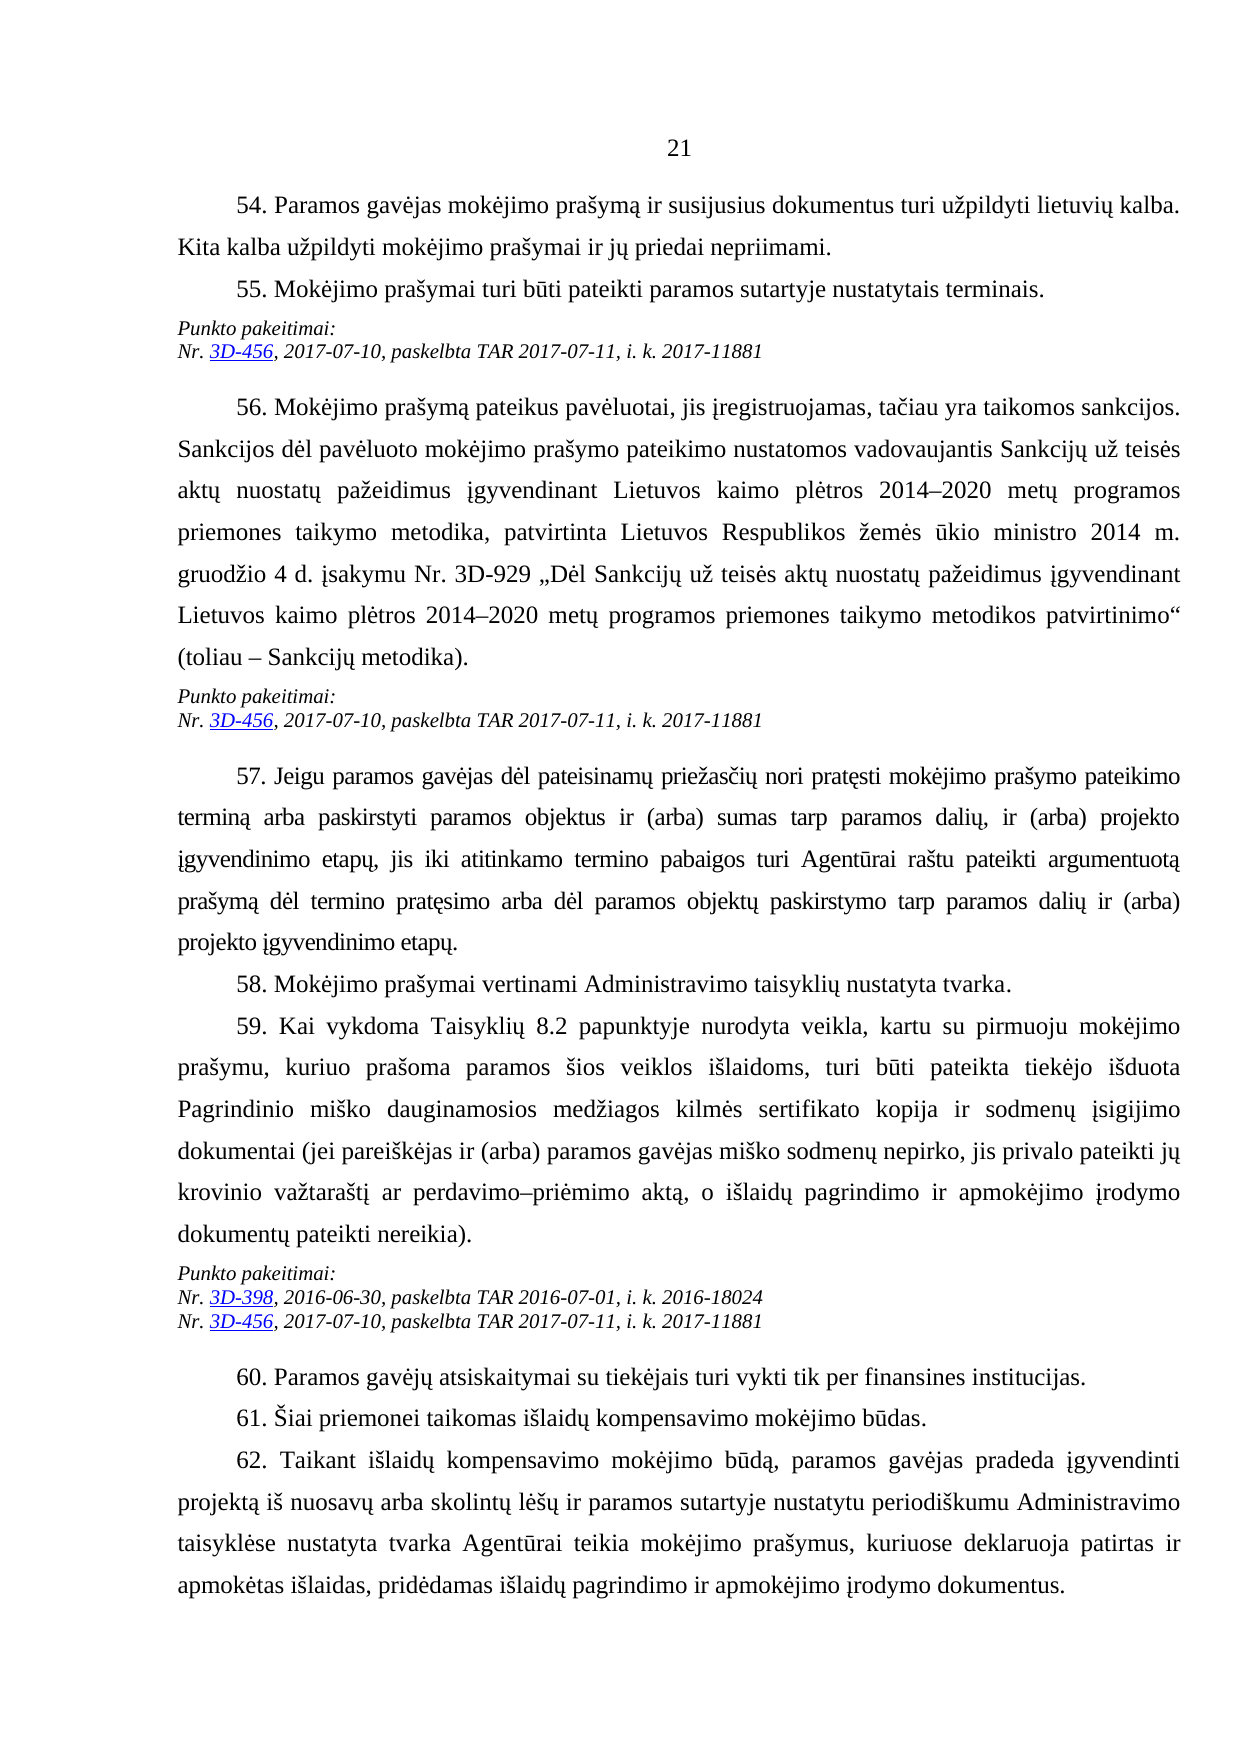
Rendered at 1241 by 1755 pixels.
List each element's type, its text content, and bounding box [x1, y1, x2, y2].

text 59. Kai vykdoma Taisyklių 8.2 papunktyje nurodyta veikla, kartu su pirmuoju mokėjimo prašymu, kuriuo prašoma paramos šios veiklos išlaidoms, turi būti pateikta tiekėjo išduota Pagrindinio miško dauginamosios medžiagos kilmės sertifikato kopija ir sodmenų įsigijimo dokumentai (jei pareiškėjas ir (arba) paramos gavėjas miško sodmenų nepirko, jis privalo pateikti jų krovinio važtaraštį ar perdavimo–priėmimo aktą, o išlaidų pagrindimo ir apmokėjimo įrodymo dokumentų pateikti nereikia). [177, 1011, 1181, 1248]
text Nr. 3D-398, 2016-06-30, paskelbta TAR 2016-07-01, i. k. 2016-18024 [177, 1285, 1181, 1309]
text Nr. 3D-456, 2017-07-10, paskelbta TAR 2017-07-11, i. k. 2017-11881 [177, 708, 1181, 732]
text 54. Paramos gavėjas mokėjimo prašymą ir susijusius dokumentus turi užpildyti lietuvių kalba. Kita kalba užpildyti mokėjimo prašymai ir jų priedai nepriimami. [177, 190, 1181, 261]
text Nr. 3D-456, 2017-07-10, paskelbta TAR 2017-07-11, i. k. 2017-11881 [177, 339, 1181, 363]
text Punkto pakeitimai: [177, 315, 1181, 339]
text 61. Šiai priemonei taikomas išlaidų kompensavimo mokėjimo būdas. [177, 1403, 1181, 1432]
text 55. Mokėjimo prašymai turi būti pateikti paramos sutartyje nustatytais terminais. [177, 274, 1181, 302]
text 62. Taikant išlaidų kompensavimo mokėjimo būdą, paramos gavėjas pradeda įgyvendinti projektą iš nuosavų arba skolintų lėšų ir paramos sutartyje nustatytu periodiškumu Administravimo taisyklėse nustatyta tvarka Agentūrai teikia mokėjimo prašymus, kuriuose deklaruoja patirtas ir apmokėtas išlaidas, pridėdamas išlaidų pagrindimo ir apmokėjimo įrodymo dokumentus. [177, 1445, 1181, 1599]
text Punkto pakeitimai: [177, 684, 1181, 708]
text 56. Mokėjimo prašymą pateikus pavėluotai, jis įregistruojamas, tačiau yra taikomos sankcijos. Sankcijos dėl pavėluoto mokėjimo prašymo pateikimo nustatomos vadovaujantis Sankcijų už teisės aktų nuostatų pažeidimus įgyvendinant Lietuvos kaimo plėtros 2014–2020 metų programos priemones taikymo metodika, patvirtinta Lietuvos Respublikos žemės ūkio ministro 2014 m. gruodžio 4 d. įsakymu Nr. 3D-929 „Dėl Sankcijų už teisės aktų nuostatų pažeidimus įgyvendinant Lietuvos kaimo plėtros 2014–2020 metų programos priemones taikymo metodikos patvirtinimo“ (toliau – Sankcijų metodika). [177, 392, 1181, 671]
text 60. Paramos gavėjų atsiskaitymai su tiekėjais turi vykti tik per finansines institucijas. [177, 1362, 1181, 1391]
text 58. Mokėjimo prašymai vertinami Administravimo taisyklių nustatyta tvarka. [177, 969, 1181, 998]
text Punkto pakeitimai: [177, 1261, 1181, 1285]
text 57. Jeigu paramos gavėjas dėl pateisinamų priežasčių nori pratęsti mokėjimo prašymo pateikimo terminą arba paskirstyti paramos objektus ir (arba) sumas tarp paramos dalių, ir (arba) projekto įgyvendinimo etapų, jis iki atitinkamo termino pabaigos turi Agentūrai raštu pateikti argumentuotą prašymą dėl termino pratęsimo arba dėl paramos objektų paskirstymo tarp paramos dalių ir (arba) projekto įgyvendinimo etapų. [177, 761, 1181, 956]
text Nr. 3D-456, 2017-07-10, paskelbta TAR 2017-07-11, i. k. 2017-11881 [177, 1309, 1181, 1333]
